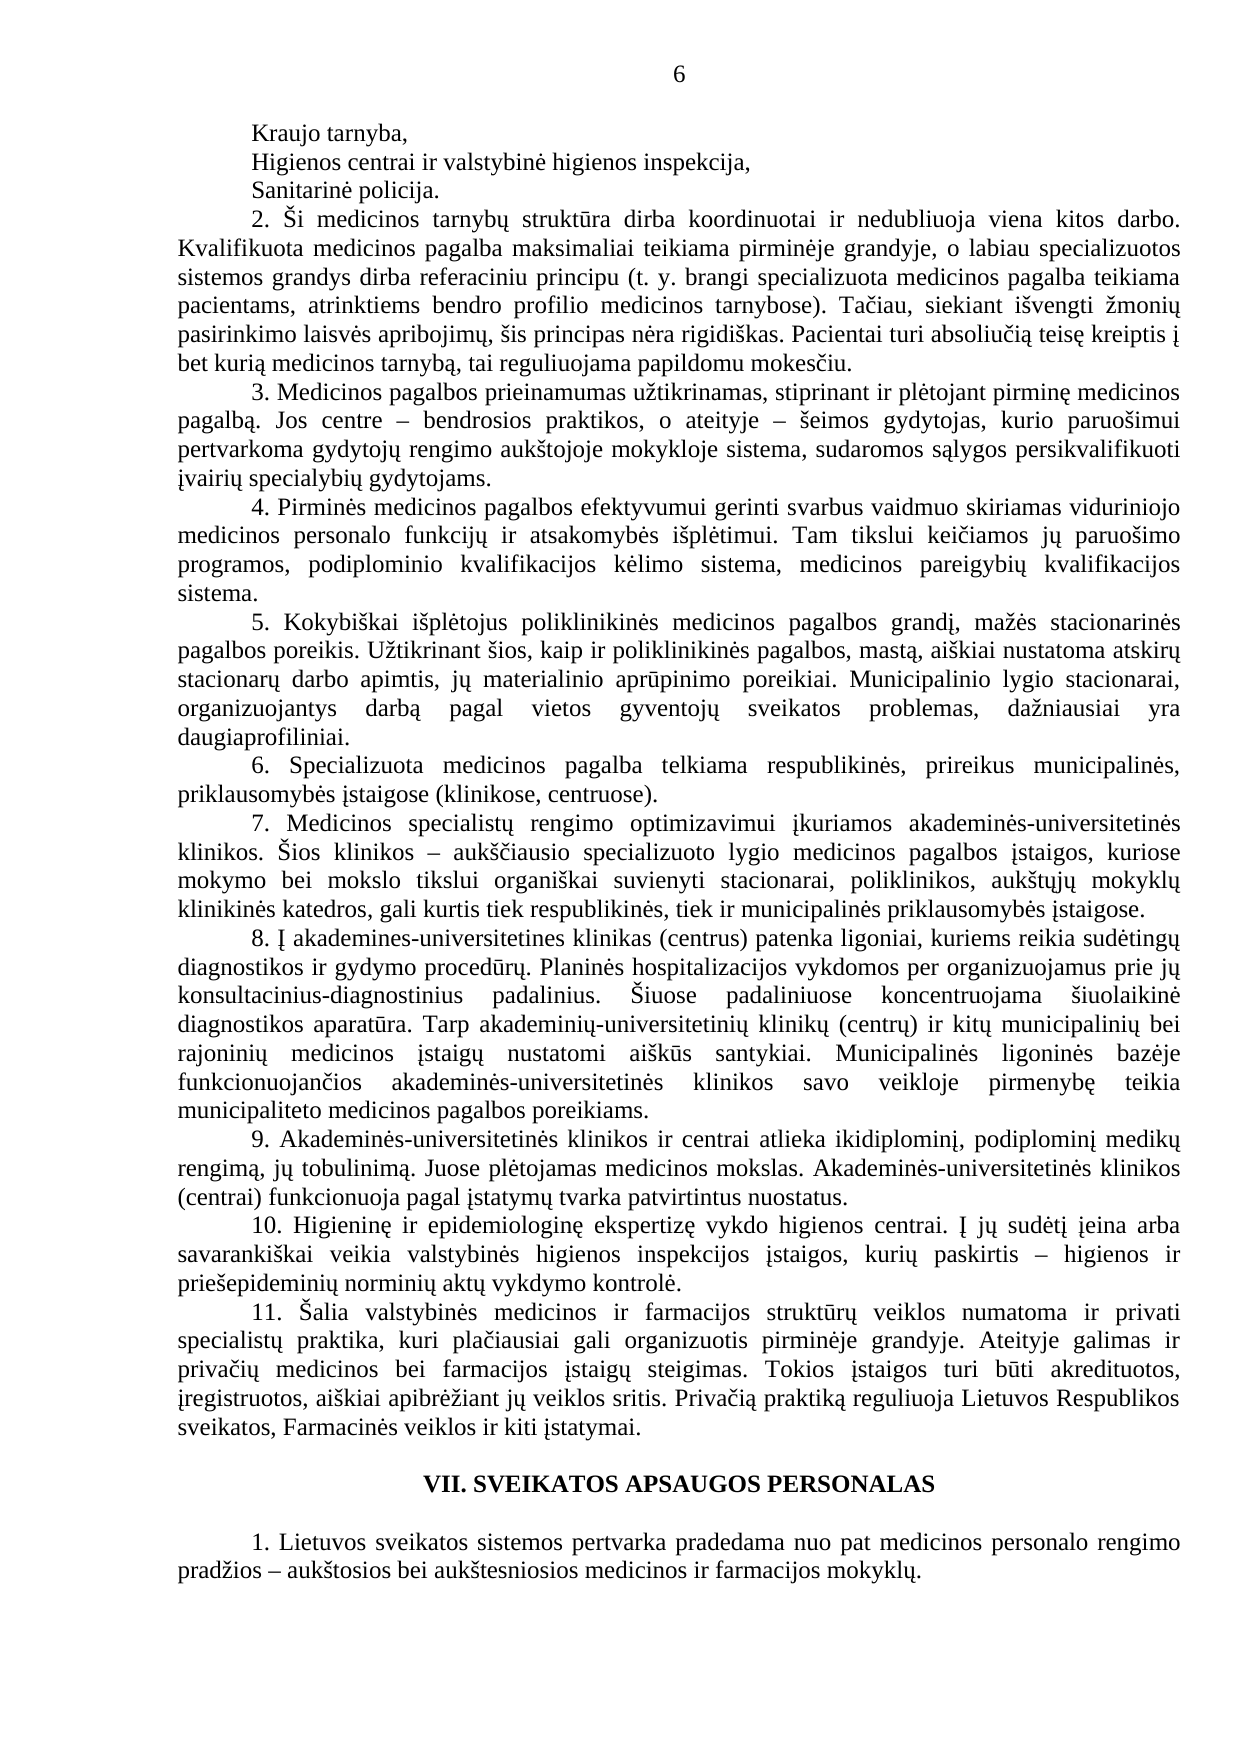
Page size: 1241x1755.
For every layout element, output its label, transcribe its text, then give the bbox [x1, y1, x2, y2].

text 7. Medicinos specialistų rengimo optimizavimui įkuriamos akademinės-universitetinės klinikos. Šios klinikos – aukščiausio specializuoto lygio medicinos pagalbos įstaigos, kuriose mokymo bei mokslo tikslui organiškai suvienyti stacionarai, poliklinikos, aukštųjų mokyklų klinikinės katedros, gali kurtis tiek respublikinės, tiek ir municipalinės priklausomybės įstaigose. [177, 808, 1181, 923]
text 10. Higieninę ir epidemiologinę ekspertizę vykdo higienos centrai. Į jų sudėtį įeina arba savarankiškai veikia valstybinės higienos inspekcijos įstaigos, kurių paskirtis – higienos ir priešepideminių norminių aktų vykdymo kontrolė. [177, 1211, 1181, 1297]
text 3. Medicinos pagalbos prieinamumas užtikrinamas, stiprinant ir plėtojant pirminę medicinos pagalbą. Jos centre – bendrosios praktikos, o ateityje – šeimos gydytojas, kurio paruošimui pertvarkoma gydytojų rengimo aukštojoje mokykloje sistema, sudaromos sąlygos persikvalifikuoti įvairių specialybių gydytojams. [177, 377, 1181, 492]
text 1. Lietuvos sveikatos sistemos pertvarka pradedama nuo pat medicinos personalo rengimo pradžios – aukštosios bei aukštesniosios medicinos ir farmacijos mokyklų. [177, 1527, 1181, 1584]
text 2. Ši medicinos tarnybų struktūra dirba koordinuotai ir nedubliuoja viena kitos darbo. Kvalifikuota medicinos pagalba maksimaliai teikiama pirminėje grandyje, o labiau specializuotos sistemos grandys dirba referaciniu principu (t. y. brangi specializuota medicinos pagalba teikiama pacientams, atrinktiems bendro profilio medicinos tarnybose). Tačiau, siekiant išvengti žmonių pasirinkimo laisvės apribojimų, šis principas nėra rigidiškas. Pacientai turi absoliučią teisę kreiptis į bet kurią medicinos tarnybą, tai reguliuojama papildomu mokesčiu. [177, 204, 1181, 377]
text 9. Akademinės-universitetinės klinikos ir centrai atlieka ikidiplominį, podiplominį medikų rengimą, jų tobulinimą. Juose plėtojamas medicinos mokslas. Akademinės-universitetinės klinikos (centrai) funkcionuoja pagal įstatymų tvarka patvirtintus nuostatus. [177, 1124, 1181, 1211]
text VII. SVEIKATOS APSAUGOS PERSONALAS [177, 1469, 1181, 1498]
text 6. Specializuota medicinos pagalba telkiama respublikinės, prireikus municipalinės, priklausomybės įstaigose (klinikose, centruose). [177, 751, 1181, 808]
text Sanitarinė policija. [177, 176, 1181, 204]
text 8. Į akademines-universitetines klinikas (centrus) patenka ligoniai, kuriems reikia sudėtingų diagnostikos ir gydymo procedūrų. Planinės hospitalizacijos vykdomos per organizuojamus prie jų konsultacinius-diagnostinius padalinius. Šiuose padaliniuose koncentruojama šiuolaikinė diagnostikos aparatūra. Tarp akademinių-universitetinių klinikų (centrų) ir kitų municipalinių bei rajoninių medicinos įstaigų nustatomi aiškūs santykiai. Municipalinės ligoninės bazėje funkcionuojančios akademinės-universitetinės klinikos savo veikloje pirmenybę teikia municipaliteto medicinos pagalbos poreikiams. [177, 923, 1181, 1124]
text 11. Šalia valstybinės medicinos ir farmacijos struktūrų veiklos numatoma ir privati specialistų praktika, kuri plačiausiai gali organizuotis pirminėje grandyje. Ateityje galimas ir privačių medicinos bei farmacijos įstaigų steigimas. Tokios įstaigos turi būti akredituotos, įregistruotos, aiškiai apibrėžiant jų veiklos sritis. Privačią praktiką reguliuoja Lietuvos Respublikos sveikatos, Farmacinės veiklos ir kiti įstatymai. [177, 1297, 1181, 1441]
text 4. Pirminės medicinos pagalbos efektyvumui gerinti svarbus vaidmuo skiriamas viduriniojo medicinos personalo funkcijų ir atsakomybės išplėtimui. Tam tikslui keičiamos jų paruošimo programos, podiplominio kvalifikacijos kėlimo sistema, medicinos pareigybių kvalifikacijos sistema. [177, 492, 1181, 607]
text Higienos centrai ir valstybinė higienos inspekcija, [177, 147, 1181, 176]
text 5. Kokybiškai išplėtojus poliklinikinės medicinos pagalbos grandį, mažės stacionarinės pagalbos poreikis. Užtikrinant šios, kaip ir poliklinikinės pagalbos, mastą, aiškiai nustatoma atskirų stacionarų darbo apimtis, jų materialinio aprūpinimo poreikiai. Municipalinio lygio stacionarai, organizuojantys darbą pagal vietos gyventojų sveikatos problemas, dažniausiai yra daugiaprofiliniai. [177, 607, 1181, 751]
text Kraujo tarnyba, [177, 118, 1181, 147]
